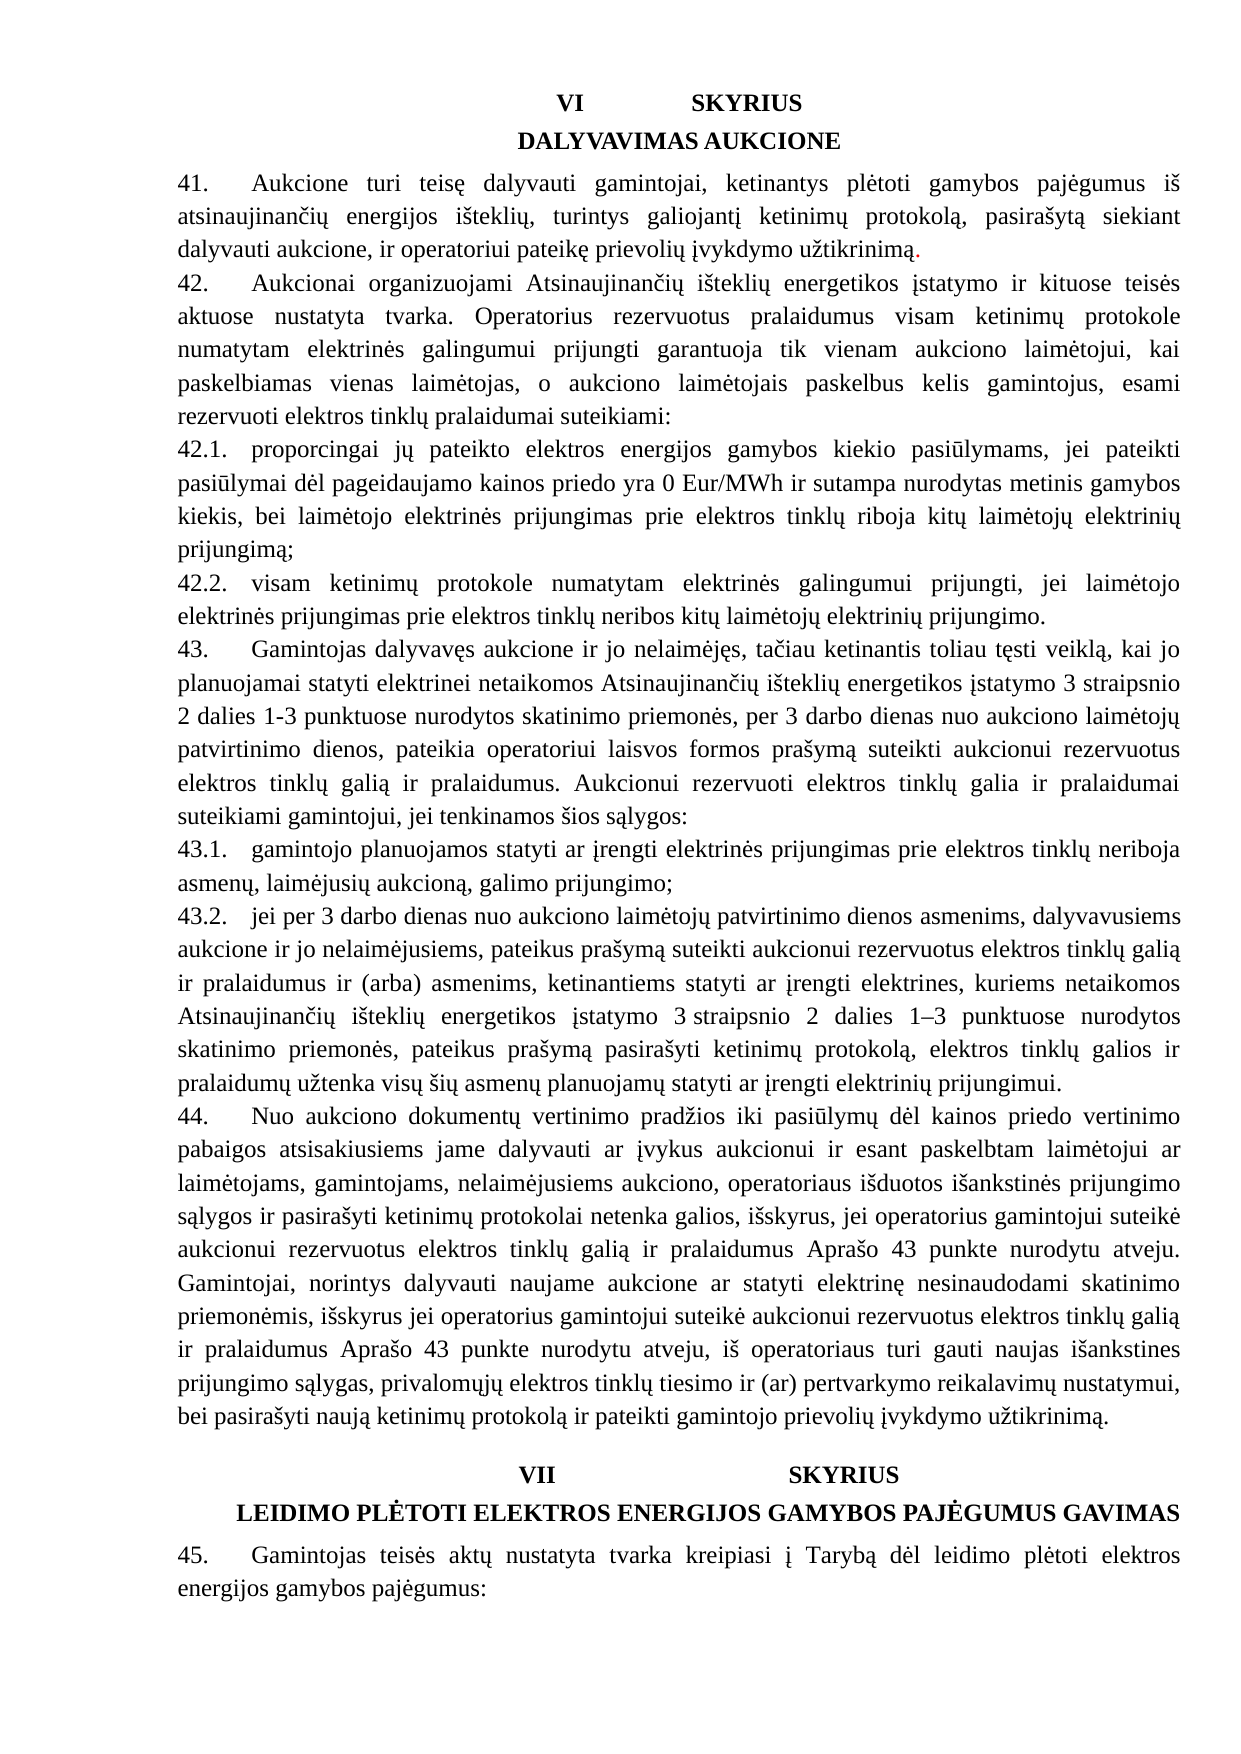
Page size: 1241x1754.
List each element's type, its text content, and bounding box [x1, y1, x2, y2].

text 43.1. gamintojo planuojamos statyti ar įrengti elektrinės prijungimas prie elektros tinklų neriboja asmenų, laimėjusių aukcioną, galimo prijungimo; [177, 831, 1181, 898]
text 42.2. visam ketinimų protokole numatytam elektrinės galingumui prijungti, jei laimėtojo elektrinės prijungimas prie elektros tinklų neribos kitų laimėtojų elektrinių prijungimo. [177, 564, 1181, 631]
text 42.1. proporcingai jų pateikto elektros energijos gamybos kiekio pasiūlymams, jei pateikti pasiūlymai dėl pageidaujamo kainos priedo yra 0 Eur/MWh ir sutampa nurodytas metinis gamybos kiekis, bei laimėtojo elektrinės prijungimas prie elektros tinklų riboja kitų laimėtojų elektrinių prijungimą; [177, 431, 1181, 564]
text VI SKYRIUS [177, 88, 1181, 117]
text LEIDIMO PLĖTOTI ELEKTROS ENERGIJOS GAMYBOS PAJĖGUMUS GAVIMAS [236, 1498, 1181, 1527]
text 43. Gamintojas dalyvavęs aukcione ir jo nelaimėjęs, tačiau ketinantis toliau tęsti veiklą, kai jo planuojamai statyti elektrinei netaikomos Atsinaujinančių išteklių energetikos įstatymo 3 straipsnio 2 dalies 1-3 punktuose nurodytos skatinimo priemonės, per 3 darbo dienas nuo aukciono laimėtojų patvirtinimo dienos, pateikia operatoriui laisvos formos prašymą suteikti aukcionui rezervuotus elektros tinklų galią ir pralaidumus. Aukcionui rezervuoti elektros tinklų galia ir pralaidumai suteikiami gamintojui, jei tenkinamos šios sąlygos: [177, 631, 1181, 831]
text 44. Nuo aukciono dokumentų vertinimo pradžios iki pasiūlymų dėl kainos priedo vertinimo pabaigos atsisakiusiems jame dalyvauti ar įvykus aukcionui ir esant paskelbtam laimėtojui ar laimėtojams, gamintojams, nelaimėjusiems aukciono, operatoriaus išduotos išankstinės prijungimo sąlygos ir pasirašyti ketinimų protokolai netenka galios, išskyrus, jei operatorius gamintojui suteikė aukcionui rezervuotus elektros tinklų galią ir pralaidumus Aprašo 43 punkte nurodytu atveju. Gamintojai, norintys dalyvauti naujame aukcione ar statyti elektrinę nesinaudodami skatinimo priemonėmis, išskyrus jei operatorius gamintojui suteikė aukcionui rezervuotus elektros tinklų galią ir pralaidumus Aprašo 43 punkte nurodytu atveju, iš operatoriaus turi gauti naujas išankstines prijungimo sąlygas, privalomųjų elektros tinklų tiesimo ir (ar) pertvarkymo reikalavimų nustatymui, bei pasirašyti naują ketinimų protokolą ir pateikti gamintojo prievolių įvykdymo užtikrinimą. [177, 1098, 1181, 1431]
text 41. Aukcione turi teisę dalyvauti gamintojai, ketinantys plėtoti gamybos pajėgumus iš atsinaujinančių energijos išteklių, turintys galiojantį ketinimų protokolą, pasirašytą siekiant dalyvauti aukcione, ir operatoriui pateikę prievolių įvykdymo užtikrinimą. [177, 164, 1181, 264]
text 43.2. jei per 3 darbo dienas nuo aukciono laimėtojų patvirtinimo dienos asmenims, dalyvavusiems aukcione ir jo nelaimėjusiems, pateikus prašymą suteikti aukcionui rezervuotus elektros tinklų galią ir pralaidumus ir (arba) asmenims, ketinantiems statyti ar įrengti elektrines, kuriems netaikomos Atsinaujinančių išteklių energetikos įstatymo 3 straipsnio 2 dalies 1–3 punktuose nurodytos skatinimo priemonės, pateikus prašymą pasirašyti ketinimų protokolą, elektros tinklų galios ir pralaidumų užtenka visų šių asmenų planuojamų statyti ar įrengti elektrinių prijungimui. [177, 898, 1181, 1098]
text 45. Gamintojas teisės aktų nustatyta tvarka kreipiasi į Tarybą dėl leidimo plėtoti elektros energijos gamybos pajėgumus: [177, 1537, 1181, 1603]
text VII SKYRIUS [236, 1460, 1181, 1489]
text DALYVAVIMAS AUKCIONE [177, 126, 1181, 155]
text 42. Aukcionai organizuojami Atsinaujinančių išteklių energetikos įstatymo ir kituose teisės aktuose nustatyta tvarka. Operatorius rezervuotus pralaidumus visam ketinimų protokole numatytam elektrinės galingumui prijungti garantuoja tik vienam aukciono laimėtojui, kai paskelbiamas vienas laimėtojas, o aukciono laimėtojais paskelbus kelis gamintojus, esami rezervuoti elektros tinklų pralaidumai suteikiami: [177, 264, 1181, 431]
